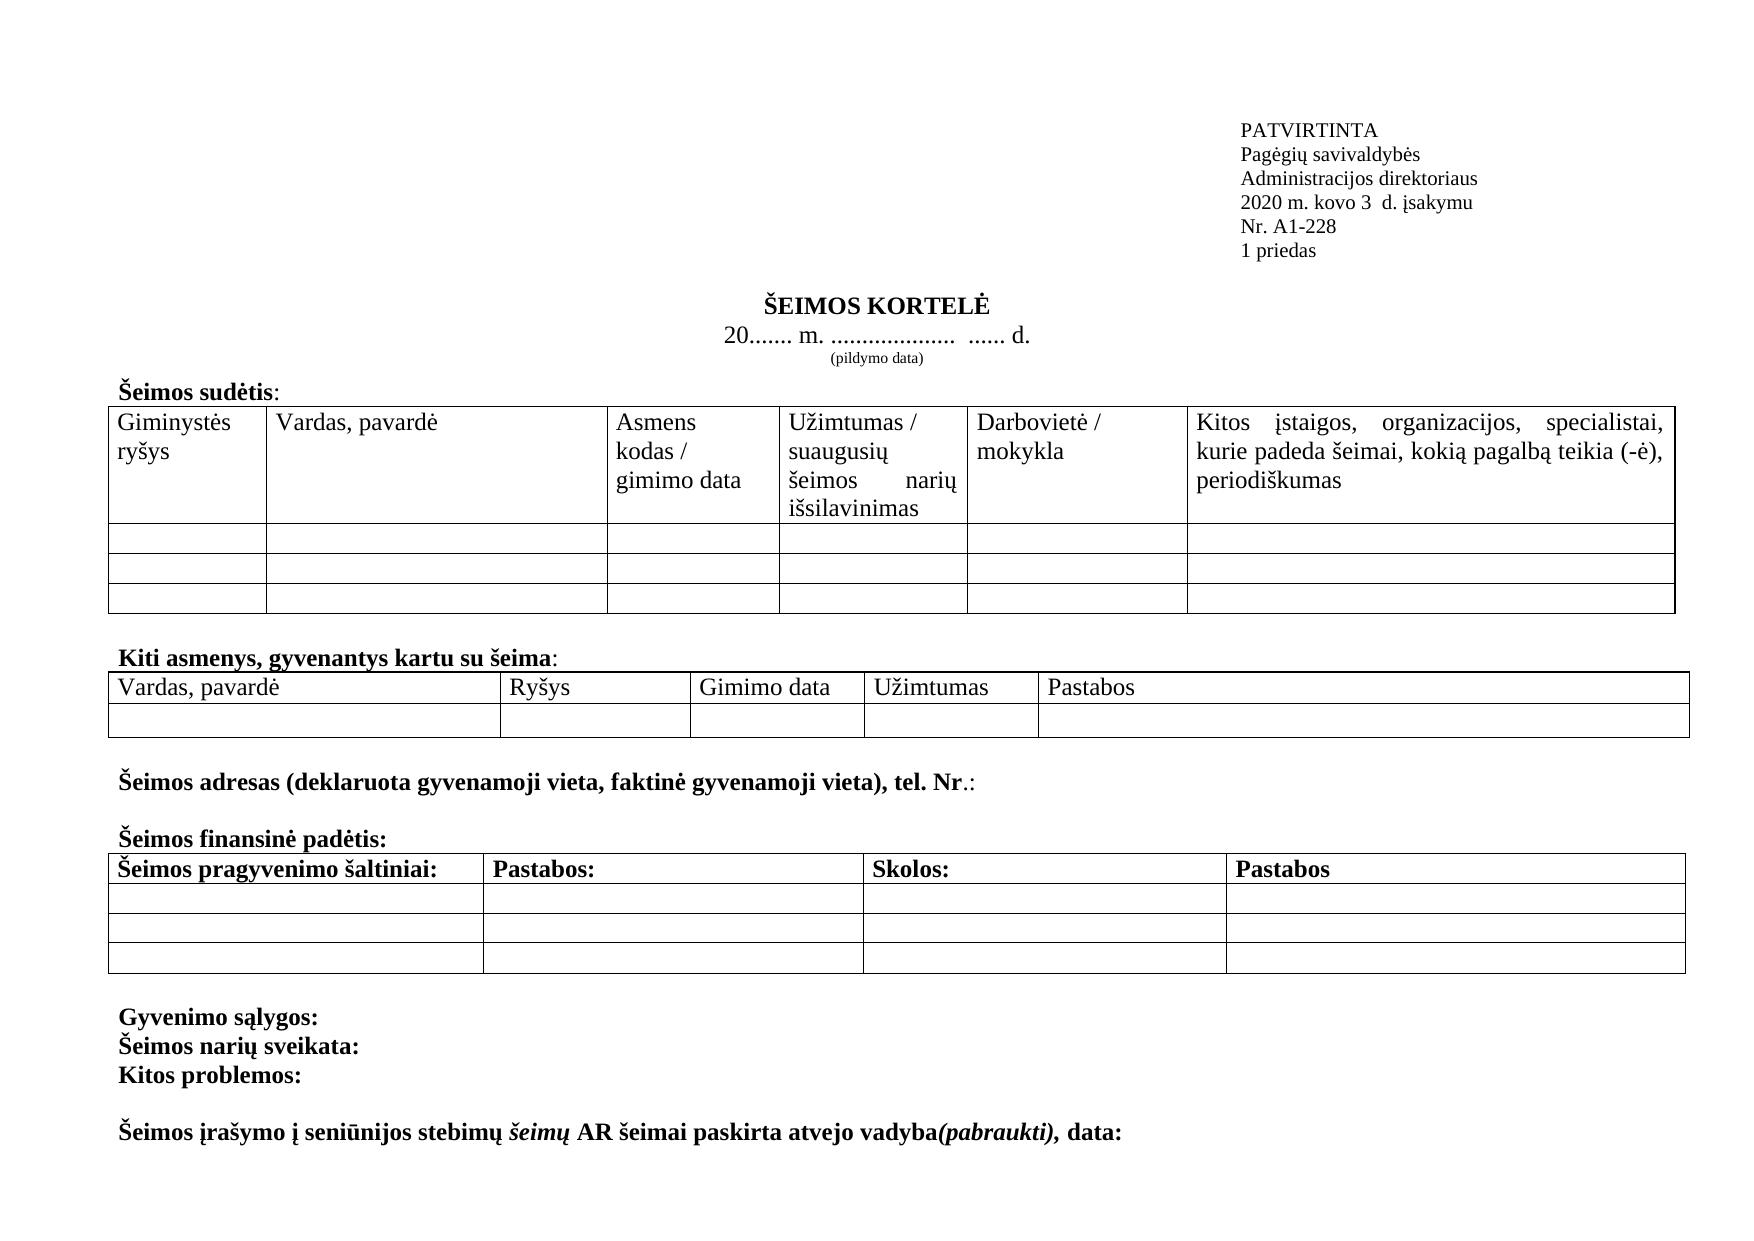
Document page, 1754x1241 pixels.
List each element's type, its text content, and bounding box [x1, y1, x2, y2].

table_cell [1188, 584, 1674, 613]
table_header Kitos įstaigos, organizacijos, specialistai, kurie padeda šeimai, kokią pagalbą teikia (-ė), periodiškumas [1188, 407, 1674, 523]
table_cell [865, 704, 1038, 737]
text PATVIRTINTA [1240, 118, 1636, 142]
table_cell [780, 554, 967, 582]
table_cell [864, 884, 1226, 912]
table_cell [484, 914, 863, 942]
table_header Pastabos [1227, 854, 1685, 883]
table_header Šeimos pragyvenimo šaltiniai: [109, 854, 483, 883]
table_header Užimtumas / suaugusių šeimos narių išsilavinimas [780, 407, 967, 523]
table_header Pastabos [1039, 673, 1689, 703]
table_cell [1039, 704, 1689, 737]
table_cell [1227, 943, 1685, 973]
table_cell [109, 554, 266, 582]
table_header Užimtumas [865, 673, 1038, 703]
table_cell [109, 884, 483, 912]
table_cell [109, 584, 266, 613]
table_cell [1188, 554, 1674, 582]
table_cell [109, 943, 483, 973]
text 20....... m. .................... ...... d. [118, 320, 1636, 349]
table_cell [267, 584, 607, 613]
table_cell [608, 554, 779, 582]
text Šeimos įrašymo į seniūnijos stebimų šeimų AR šeimai paskirta atvejo vadyba(pabraukti), data: [118, 1117, 1636, 1146]
table_cell [968, 554, 1187, 582]
table_header Vardas, pavardė [267, 407, 607, 523]
table_cell [864, 914, 1226, 942]
table_cell [484, 884, 863, 912]
table_header Asmens kodas / gimimo data [608, 407, 779, 523]
table_cell [109, 524, 266, 553]
table_header Darbovietė / mokykla [968, 407, 1187, 523]
table_cell [501, 704, 690, 737]
table_cell [780, 524, 967, 553]
text Administracijos direktoriaus [1240, 166, 1636, 190]
table_header Vardas, pavardė [109, 673, 500, 703]
text Gyvenimo sąlygos: [118, 1002, 1636, 1031]
table_cell [608, 584, 779, 613]
text Pagėgių savivaldybės [1240, 142, 1636, 166]
table_cell [1188, 524, 1674, 553]
text Kiti asmenys, gyvenantys kartu su šeima: [118, 643, 1636, 671]
table_header Ryšys [501, 673, 690, 703]
table_cell [1227, 914, 1685, 942]
table_cell [780, 584, 967, 613]
table_cell [968, 584, 1187, 613]
text Šeimos finansinė padėtis: [118, 824, 1636, 853]
text Šeimos narių sveikata: [118, 1031, 1636, 1060]
text Kitos problemos: [118, 1060, 1636, 1089]
table_cell [608, 524, 779, 553]
text ŠEIMOS KORTELĖ [118, 291, 1636, 320]
text Nr. A1-228 [1240, 214, 1636, 238]
table_cell [267, 554, 607, 582]
table_cell [691, 704, 864, 737]
table_cell [864, 943, 1226, 973]
text Šeimos sudėtis: [118, 377, 1636, 406]
text 2020 m. kovo 3 d. įsakymu [1240, 190, 1636, 214]
text (pildymo data) [118, 349, 1636, 377]
table_cell [267, 524, 607, 553]
table_cell [109, 704, 500, 737]
text Šeimos adresas (deklaruota gyvenamoji vieta, faktinė gyvenamoji vieta), tel. Nr.: [118, 767, 1636, 795]
table_header Pastabos: [484, 854, 863, 883]
table_header Gimimo data [691, 673, 864, 703]
text 1 priedas [1240, 238, 1636, 262]
table_header Giminystės ryšys [109, 407, 266, 523]
table_cell [484, 943, 863, 973]
table_cell [968, 524, 1187, 553]
table_cell [1227, 884, 1685, 912]
table_cell [109, 914, 483, 942]
table_header Skolos: [864, 854, 1226, 883]
